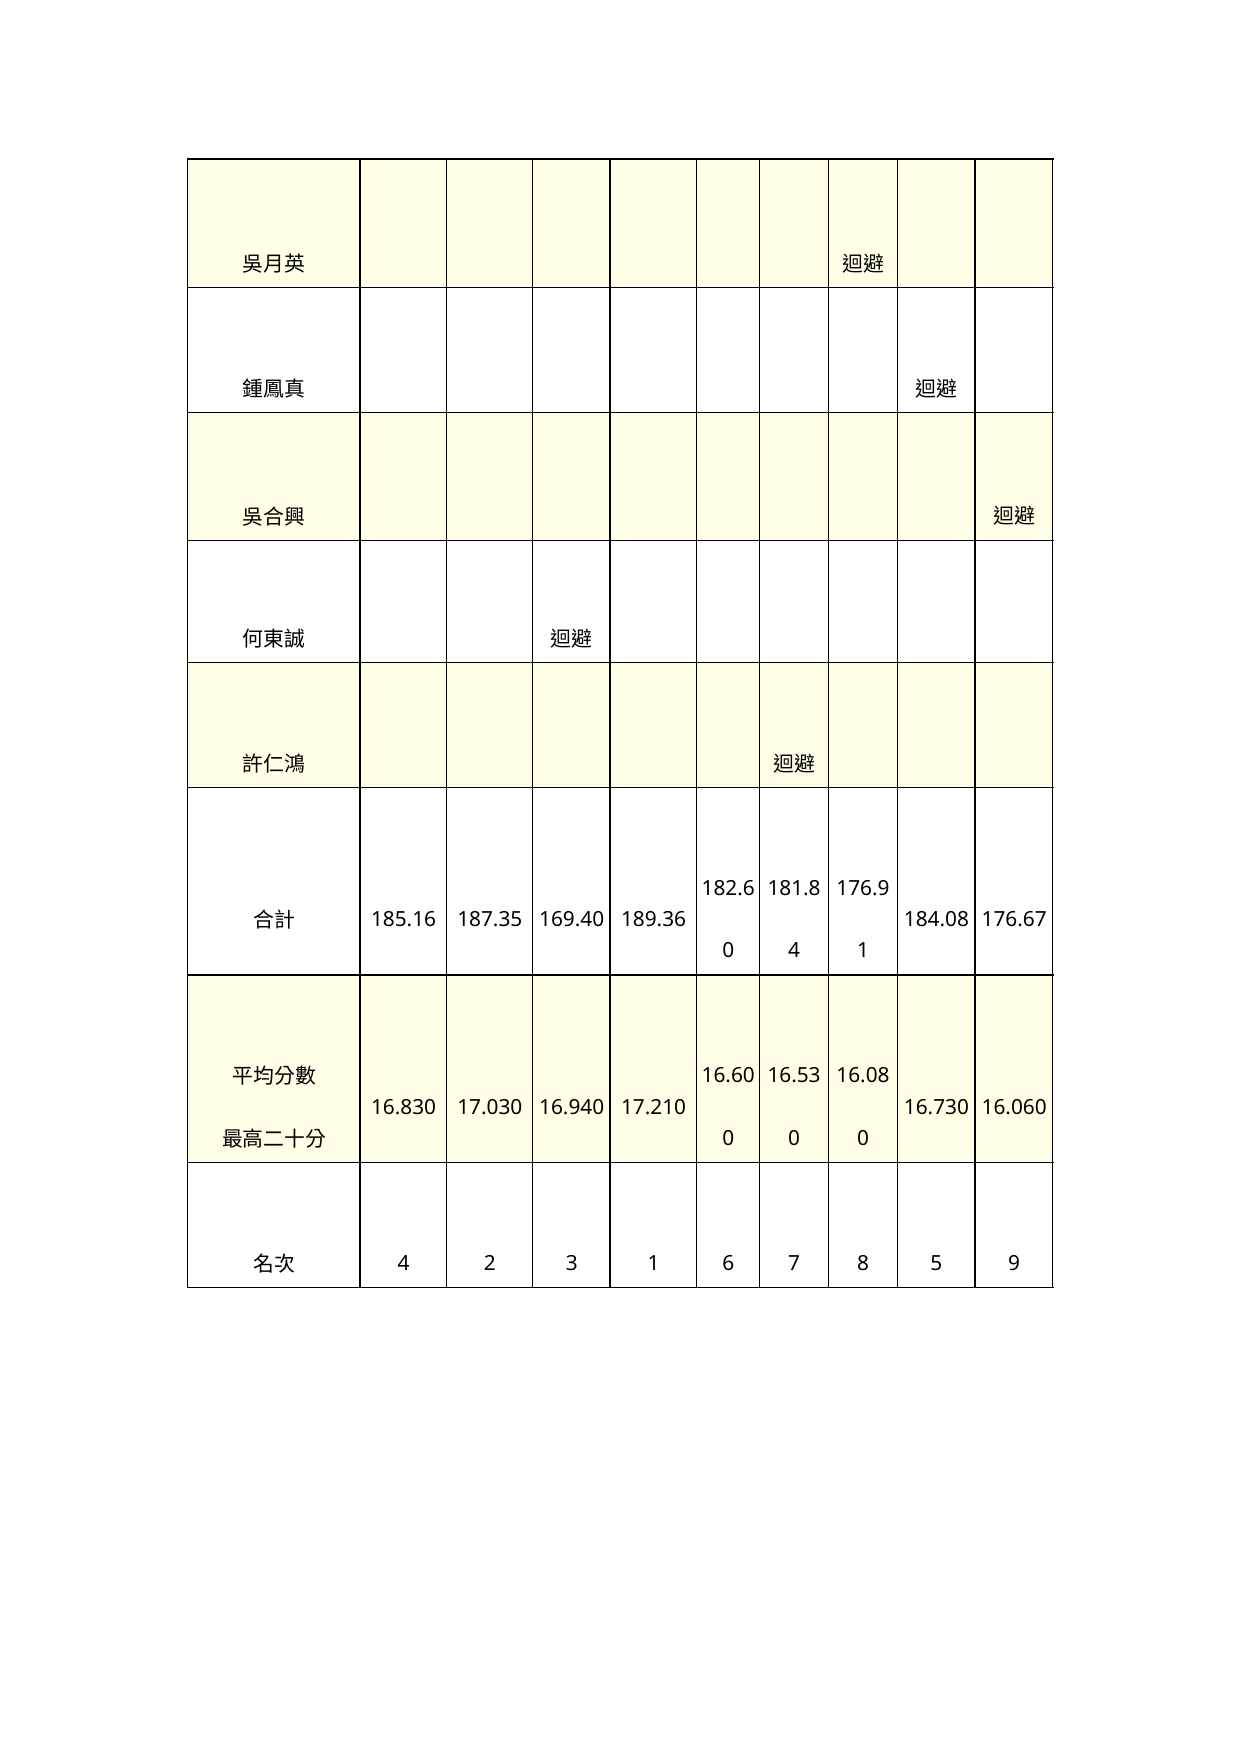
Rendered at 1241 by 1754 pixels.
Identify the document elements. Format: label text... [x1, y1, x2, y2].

table_cell 2 [447, 1163, 532, 1286]
table_cell [697, 541, 759, 661]
table_cell [611, 160, 696, 286]
table_cell [697, 663, 759, 786]
table_cell 6 [697, 1163, 759, 1286]
table_cell 189.36 [611, 788, 696, 974]
table_cell 176.67 [976, 788, 1052, 974]
table_cell [611, 413, 696, 539]
table_cell 平均分數 最高二十分 [188, 976, 359, 1161]
table_cell 迴避 [976, 413, 1052, 539]
table_cell [898, 541, 974, 661]
table_cell 迴避 [898, 288, 974, 411]
table_cell 176.91 [829, 788, 897, 974]
table_cell 迴避 [829, 160, 897, 286]
table_cell [829, 541, 897, 661]
table_cell 16.530 [760, 976, 828, 1161]
table_cell [361, 663, 446, 786]
table_cell [533, 160, 609, 286]
table_cell 7 [760, 1163, 828, 1286]
table_cell 16.600 [697, 976, 759, 1161]
table_cell [361, 160, 446, 286]
table_cell [697, 288, 759, 411]
table_cell [447, 160, 532, 286]
table_cell 169.40 [533, 788, 609, 974]
table_cell 5 [898, 1163, 974, 1286]
table_cell [611, 288, 696, 411]
table_cell 187.35 [447, 788, 532, 974]
table_cell 17.030 [447, 976, 532, 1161]
table_cell 合計 [188, 788, 359, 974]
table_cell [976, 160, 1052, 286]
table_cell 何東誠 [188, 541, 359, 661]
table_cell [829, 288, 897, 411]
table_cell [611, 663, 696, 786]
table_cell 16.080 [829, 976, 897, 1161]
table_cell 吳合興 [188, 413, 359, 539]
table_cell [898, 413, 974, 539]
table_cell [361, 288, 446, 411]
table_cell 17.210 [611, 976, 696, 1161]
table_cell 吳月英 [188, 160, 359, 286]
table_cell [760, 288, 828, 411]
table_cell 181.84 [760, 788, 828, 974]
table_cell 16.060 [976, 976, 1052, 1161]
table_cell [533, 663, 609, 786]
table_cell [976, 288, 1052, 411]
table_cell 鍾鳳真 [188, 288, 359, 411]
table_cell 4 [361, 1163, 446, 1286]
table_cell [361, 413, 446, 539]
table_cell [976, 663, 1052, 786]
table_cell 許仁鴻 [188, 663, 359, 786]
table_cell 1 [611, 1163, 696, 1286]
table_cell [447, 541, 532, 661]
table_cell [697, 160, 759, 286]
table_cell [760, 413, 828, 539]
table_cell [760, 541, 828, 661]
table_cell 9 [976, 1163, 1052, 1286]
table_cell [697, 413, 759, 539]
table_cell 184.08 [898, 788, 974, 974]
table_cell [447, 663, 532, 786]
table_cell [447, 413, 532, 539]
table_cell [533, 413, 609, 539]
table_cell [760, 160, 828, 286]
table_cell [976, 541, 1052, 661]
table_cell 182.60 [697, 788, 759, 974]
table_cell 16.730 [898, 976, 974, 1161]
table_cell [533, 288, 609, 411]
table_cell 迴避 [533, 541, 609, 661]
table_cell 迴避 [760, 663, 828, 786]
table_cell 185.16 [361, 788, 446, 974]
table_cell 16.830 [361, 976, 446, 1161]
table_cell [829, 663, 897, 786]
table_cell 8 [829, 1163, 897, 1286]
table_cell [898, 160, 974, 286]
table_cell [611, 541, 696, 661]
table_cell 名次 [188, 1163, 359, 1286]
table_cell 3 [533, 1163, 609, 1286]
table_cell [898, 663, 974, 786]
table_cell [361, 541, 446, 661]
table_cell [829, 413, 897, 539]
table_cell [447, 288, 532, 411]
table_cell 16.940 [533, 976, 609, 1161]
